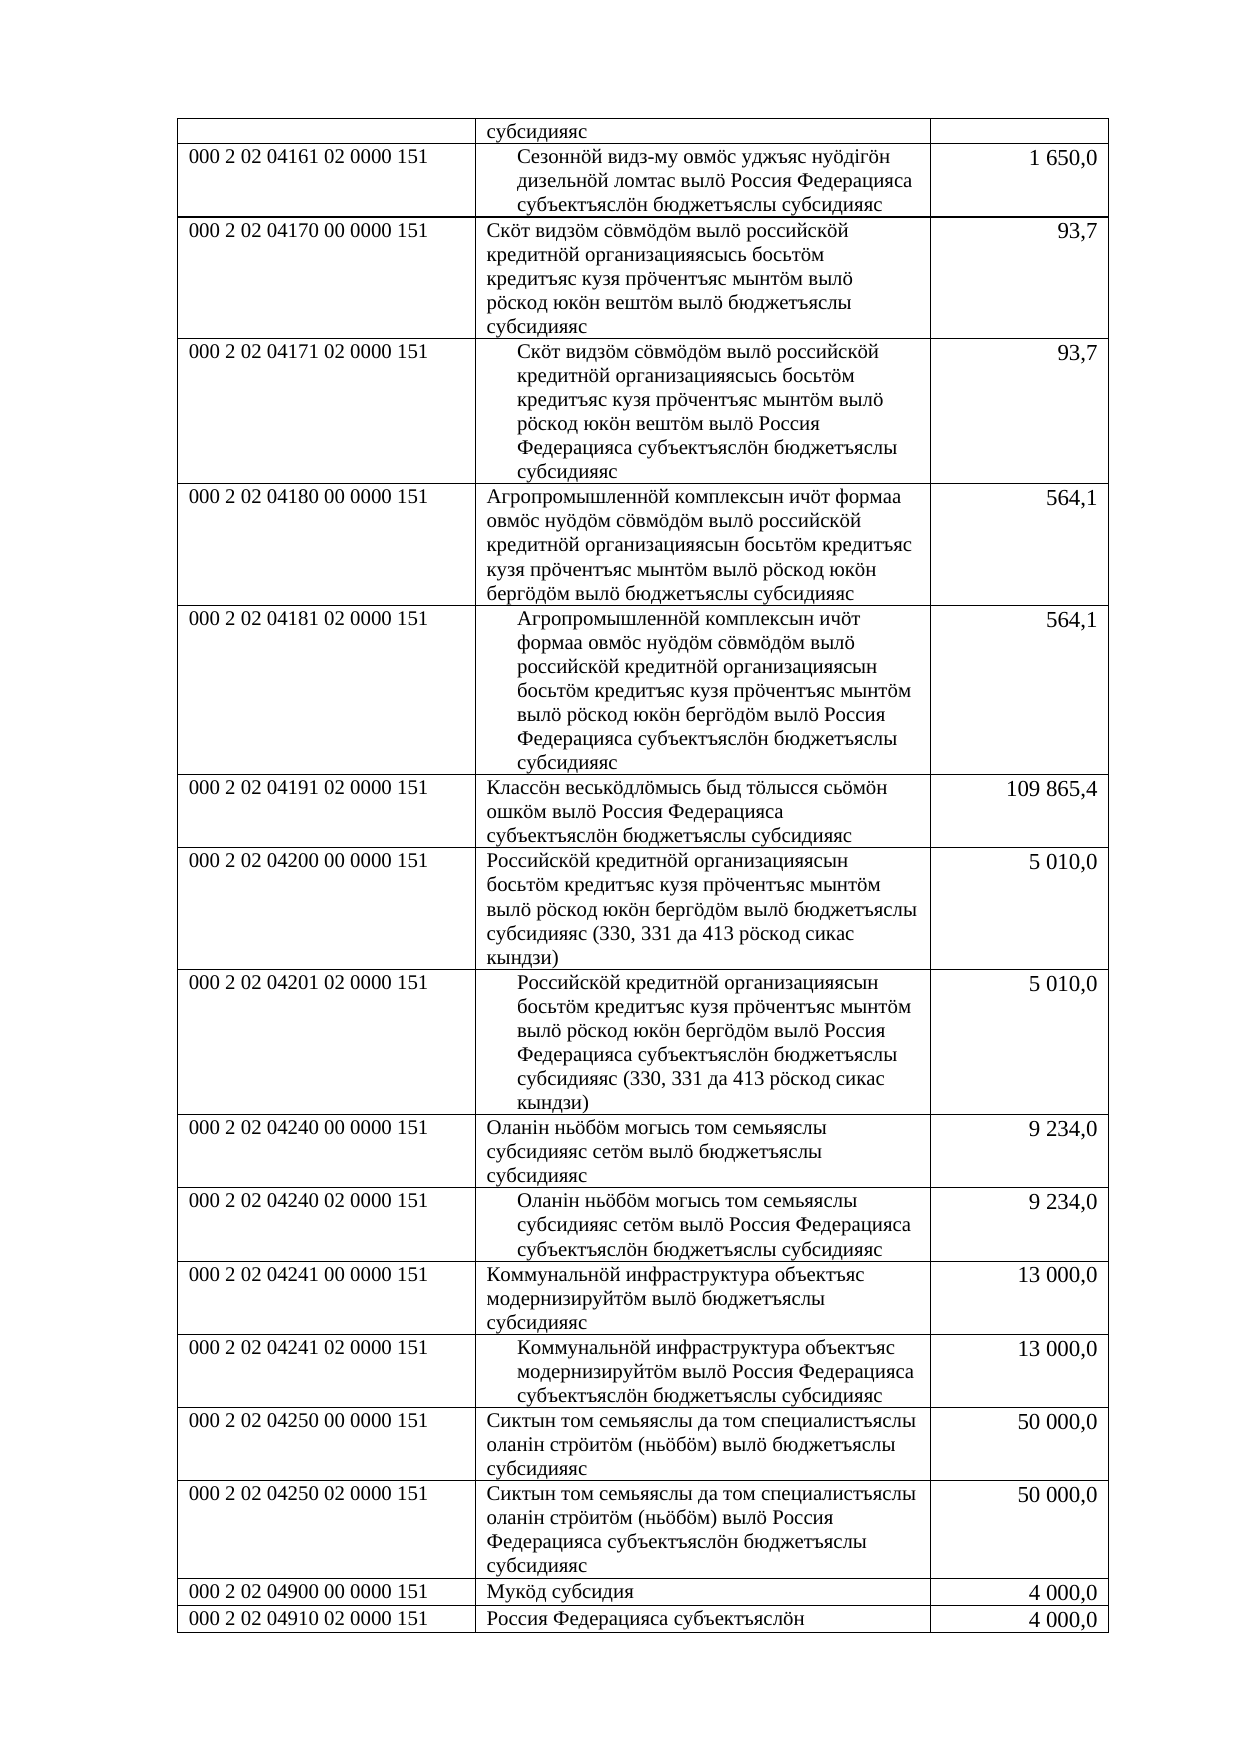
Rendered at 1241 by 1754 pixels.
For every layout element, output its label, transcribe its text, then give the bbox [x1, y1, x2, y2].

table_cell 000 2 02 04170 00 0000 151 [178, 218, 475, 338]
table_cell 000 2 02 04250 00 0000 151 [178, 1408, 475, 1480]
table_cell Агропромышленнöй комплексын ичöт формаа овмöс нуöдöм сöвмöдöм вылö российскöй кредитнöй организацияясын босьтöм кредитъяс кузя прöчентъяс мынтöм вылö рöскод юкöн бергöдöм вылö Россия Федерацияса субъектъяслöн бюджетъяслы субсидияяс [476, 606, 930, 774]
table_cell [1109, 774, 1153, 847]
table_cell 000 2 02 04240 02 0000 151 [178, 1188, 475, 1261]
table_cell Скöт видзöм сöвмöдöм вылö российскöй кредитнöй организацияясысь босьтöм кредитъяс кузя прöчентъяс мынтöм вылö рöскод юкöн вештöм вылö бюджетъяслы субсидияяс [476, 218, 930, 338]
table_cell [1109, 605, 1153, 774]
table_cell 5 010,0 [931, 848, 1108, 969]
table_cell 000 2 02 04180 00 0000 151 [178, 484, 475, 604]
table_cell 4 000,0 [931, 1606, 1108, 1632]
table_cell 13 000,0 [931, 1335, 1108, 1407]
table_cell [931, 119, 1108, 143]
table_cell Сиктын том семьяяслы да том специалистъяслы оланiн стрöитöм (ньöбöм) вылö Россия Федерацияса субъектъяслöн бюджетъяслы субсидияяс [476, 1481, 930, 1577]
table_cell Оланiн ньöбöм могысь том семьяяслы субсидияяс сетöм вылö Россия Федерацияса субъектъяслöн бюджетъяслы субсидияяс [476, 1188, 930, 1261]
table_cell [1109, 338, 1153, 483]
table_cell Российскöй кредитнöй организацияясын босьтöм кредитъяс кузя прöчентъяс мынтöм вылö рöскод юкöн бергöдöм вылö бюджетъяслы субсидияяс (330, 331 да 413 рöскод сикас кындзи) [476, 848, 930, 969]
table_cell 93,7 [931, 339, 1108, 483]
table_cell 1 650,0 [931, 144, 1108, 216]
table_cell 000 2 02 04240 00 0000 151 [178, 1115, 475, 1187]
table_cell 9 234,0 [931, 1188, 1108, 1261]
table_cell Мукöд субсидия [476, 1579, 930, 1605]
table_cell [1109, 1480, 1153, 1577]
table_cell 000 2 02 04191 02 0000 151 [178, 775, 475, 847]
table_cell Сезоннöй видз-му овмöс уджъяс нуöдiгöн дизельнöй ломтас вылö Россия Федерацияса субъектъяслöн бюджетъяслы субсидияяс [476, 144, 930, 216]
table_cell субсидияяс [476, 119, 930, 143]
table_cell 000 2 02 04200 00 0000 151 [178, 848, 475, 969]
table_cell Оланiн ньöбöм могысь том семьяяслы субсидияяс сетöм вылö бюджетъяслы субсидияяс [476, 1115, 930, 1187]
table_cell [178, 119, 475, 143]
table_cell Коммунальнöй инфраструктура объектъяс модернизируйтöм вылö бюджетъяслы субсидияяс [476, 1262, 930, 1334]
table_cell 564,1 [931, 484, 1108, 604]
table_cell 000 2 02 04161 02 0000 151 [178, 144, 475, 216]
table_cell 000 2 02 04250 02 0000 151 [178, 1481, 475, 1577]
table_cell [1109, 969, 1153, 1114]
table_cell [1109, 847, 1153, 969]
table_cell [1109, 1605, 1153, 1632]
table_cell [1109, 1407, 1153, 1480]
table_cell 000 2 02 04171 02 0000 151 [178, 339, 475, 483]
table_cell 109 865,4 [931, 775, 1108, 847]
table_cell Россия Федерацияса субъектъяслöн [476, 1606, 930, 1632]
table_cell 93,7 [931, 218, 1108, 338]
table_cell 000 2 02 04201 02 0000 151 [178, 970, 475, 1114]
table_cell 9 234,0 [931, 1115, 1108, 1187]
table_cell Коммунальнöй инфраструктура объектъяс модернизируйтöм вылö Россия Федерацияса субъектъяслöн бюджетъяслы субсидияяс [476, 1335, 930, 1407]
table_cell 50 000,0 [931, 1481, 1108, 1577]
table_cell [1109, 1578, 1153, 1605]
table_cell 4 000,0 [931, 1579, 1108, 1605]
table_cell Российскöй кредитнöй организацияясын босьтöм кредитъяс кузя прöчентъяс мынтöм вылö рöскод юкöн бергöдöм вылö Россия Федерацияса субъектъяслöн бюджетъяслы субсидияяс (330, 331 да 413 рöскод сикас кындзи) [476, 970, 930, 1114]
table_cell [1109, 118, 1153, 143]
table_cell 000 2 02 04900 00 0000 151 [178, 1579, 475, 1605]
table_cell Классöн веськöдлöмысь быд тöлысся сьöмöн ошкöм вылö Россия Федерацияса субъектъяслöн бюджетъяслы субсидияяс [476, 775, 930, 847]
table_cell [1109, 1334, 1153, 1407]
table_cell 13 000,0 [931, 1262, 1108, 1334]
table_cell 50 000,0 [931, 1408, 1108, 1480]
table_cell [1109, 143, 1153, 216]
table_cell 5 010,0 [931, 970, 1108, 1114]
table_cell 000 2 02 04241 00 0000 151 [178, 1262, 475, 1334]
table_cell Агропромышленнöй комплексын ичöт формаа овмöс нуöдöм сöвмöдöм вылö российскöй кредитнöй организацияясын босьтöм кредитъяс кузя прöчентъяс мынтöм вылö рöскод юкöн бергöдöм вылö бюджетъяслы субсидияяс [476, 484, 930, 604]
table_cell 564,1 [931, 606, 1108, 774]
table_cell 000 2 02 04910 02 0000 151 [178, 1606, 475, 1632]
table_cell [1109, 216, 1153, 338]
table_cell 000 2 02 04241 02 0000 151 [178, 1335, 475, 1407]
table_cell [1109, 1261, 1153, 1334]
table_cell [1109, 483, 1153, 604]
table_cell [1109, 1114, 1153, 1187]
table_cell Скöт видзöм сöвмöдöм вылö российскöй кредитнöй организацияясысь босьтöм кредитъяс кузя прöчентъяс мынтöм вылö рöскод юкöн вештöм вылö Россия Федерацияса субъектъяслöн бюджетъяслы субсидияяс [476, 339, 930, 483]
table_cell 000 2 02 04181 02 0000 151 [178, 606, 475, 774]
table_cell [1109, 1187, 1153, 1261]
table_cell Сиктын том семьяяслы да том специалистъяслы оланiн стрöитöм (ньöбöм) вылö бюджетъяслы субсидияяс [476, 1408, 930, 1480]
